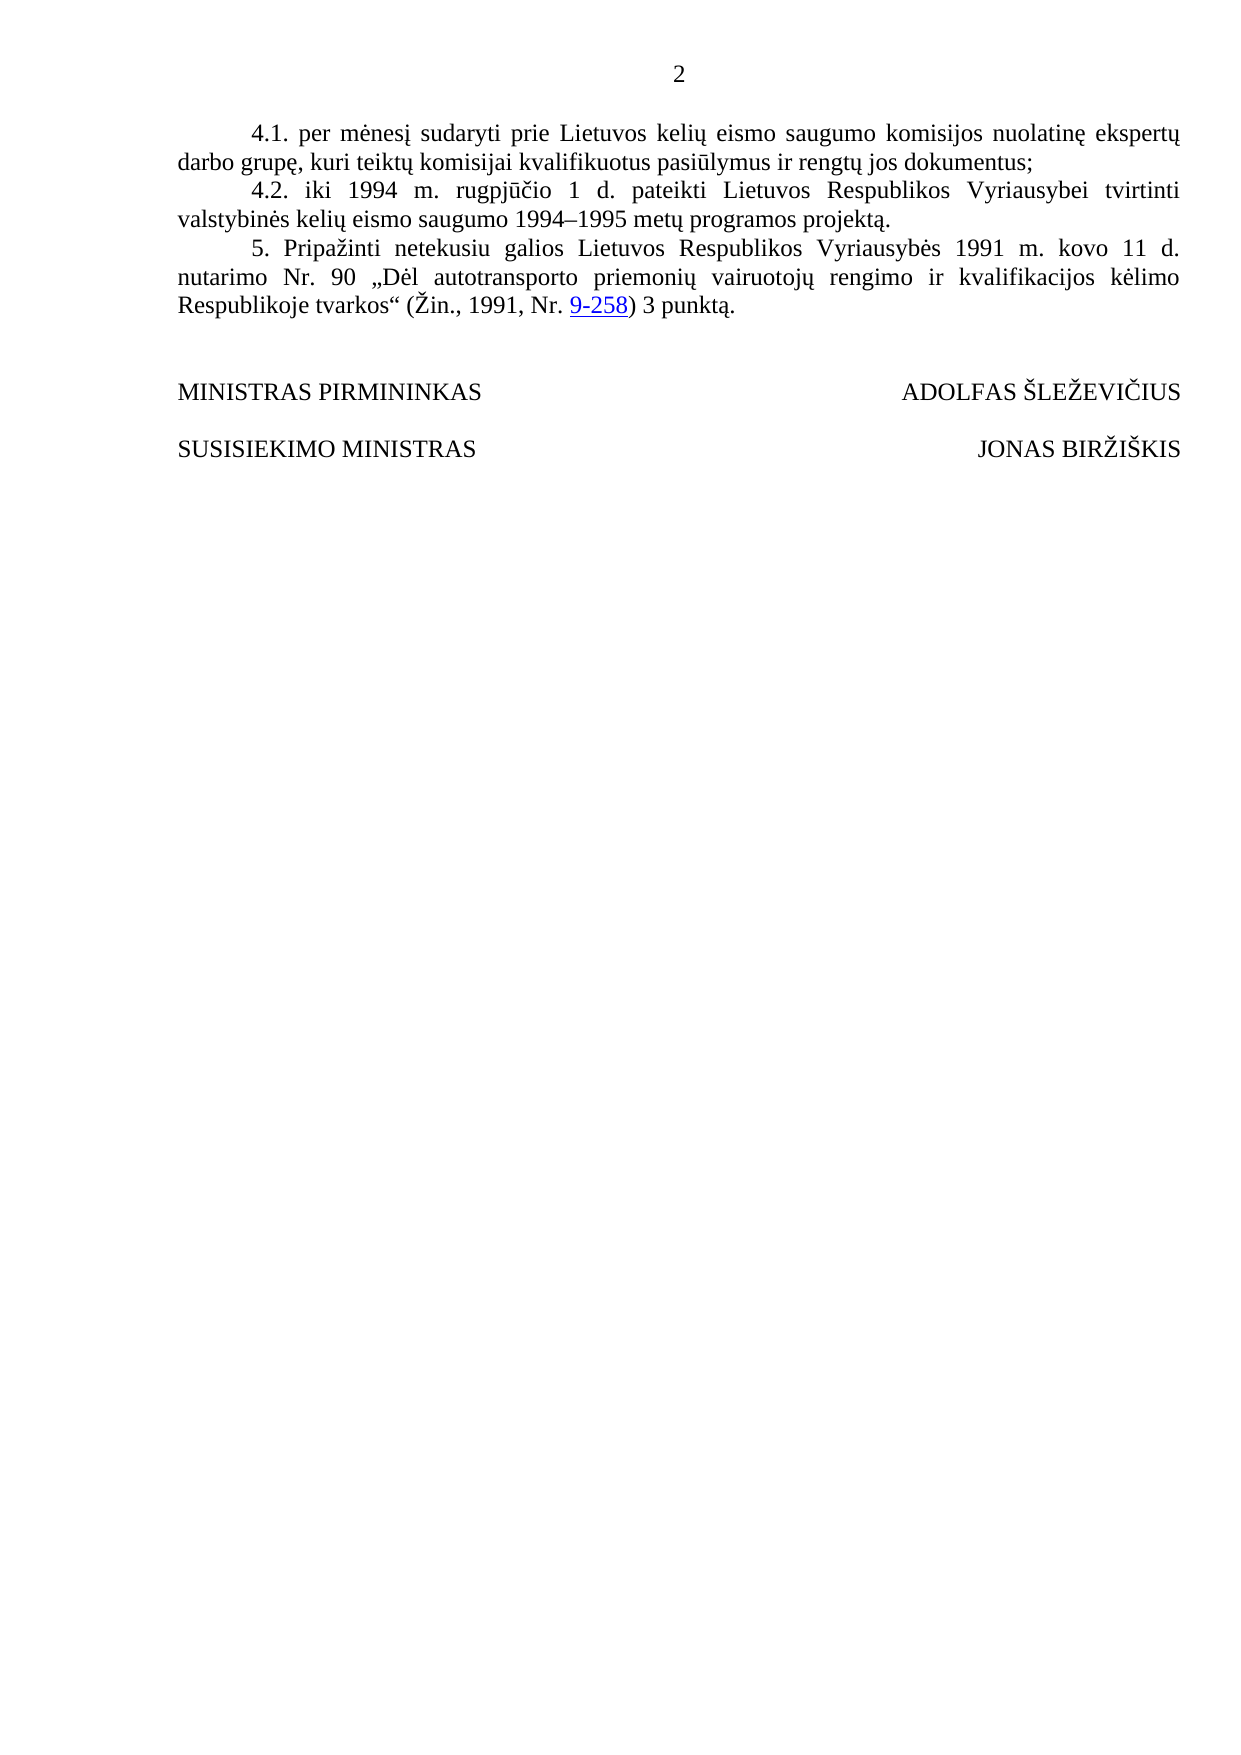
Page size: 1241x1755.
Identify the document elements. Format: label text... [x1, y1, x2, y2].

text MINISTRAS PIRMININKAS ADOLFAS ŠLEŽEVIČIUS [177, 377, 1181, 406]
text 4.1. per mėnesį sudaryti prie Lietuvos kelių eismo saugumo komisijos nuolatinę ekspertų darbo grupę, kuri teiktų komisijai kvalifikuotus pasiūlymus ir rengtų jos dokumentus; [177, 118, 1181, 176]
text 5. Pripažinti netekusiu galios Lietuvos Respublikos Vyriausybės 1991 m. kovo 11 d. nutarimo Nr. 90 „Dėl autotransporto priemonių vairuotojų rengimo ir kvalifikacijos kėlimo Respublikoje tvarkos“ (Žin., 1991, Nr. 9-258) 3 punktą. [177, 233, 1181, 319]
text SUSISIEKIMO MINISTRAS JONAS BIRŽIŠKIS [177, 434, 1181, 463]
text 4.2. iki 1994 m. rugpjūčio 1 d. pateikti Lietuvos Respublikos Vyriausybei tvirtinti valstybinės kelių eismo saugumo 1994–1995 metų programos projektą. [177, 176, 1181, 233]
